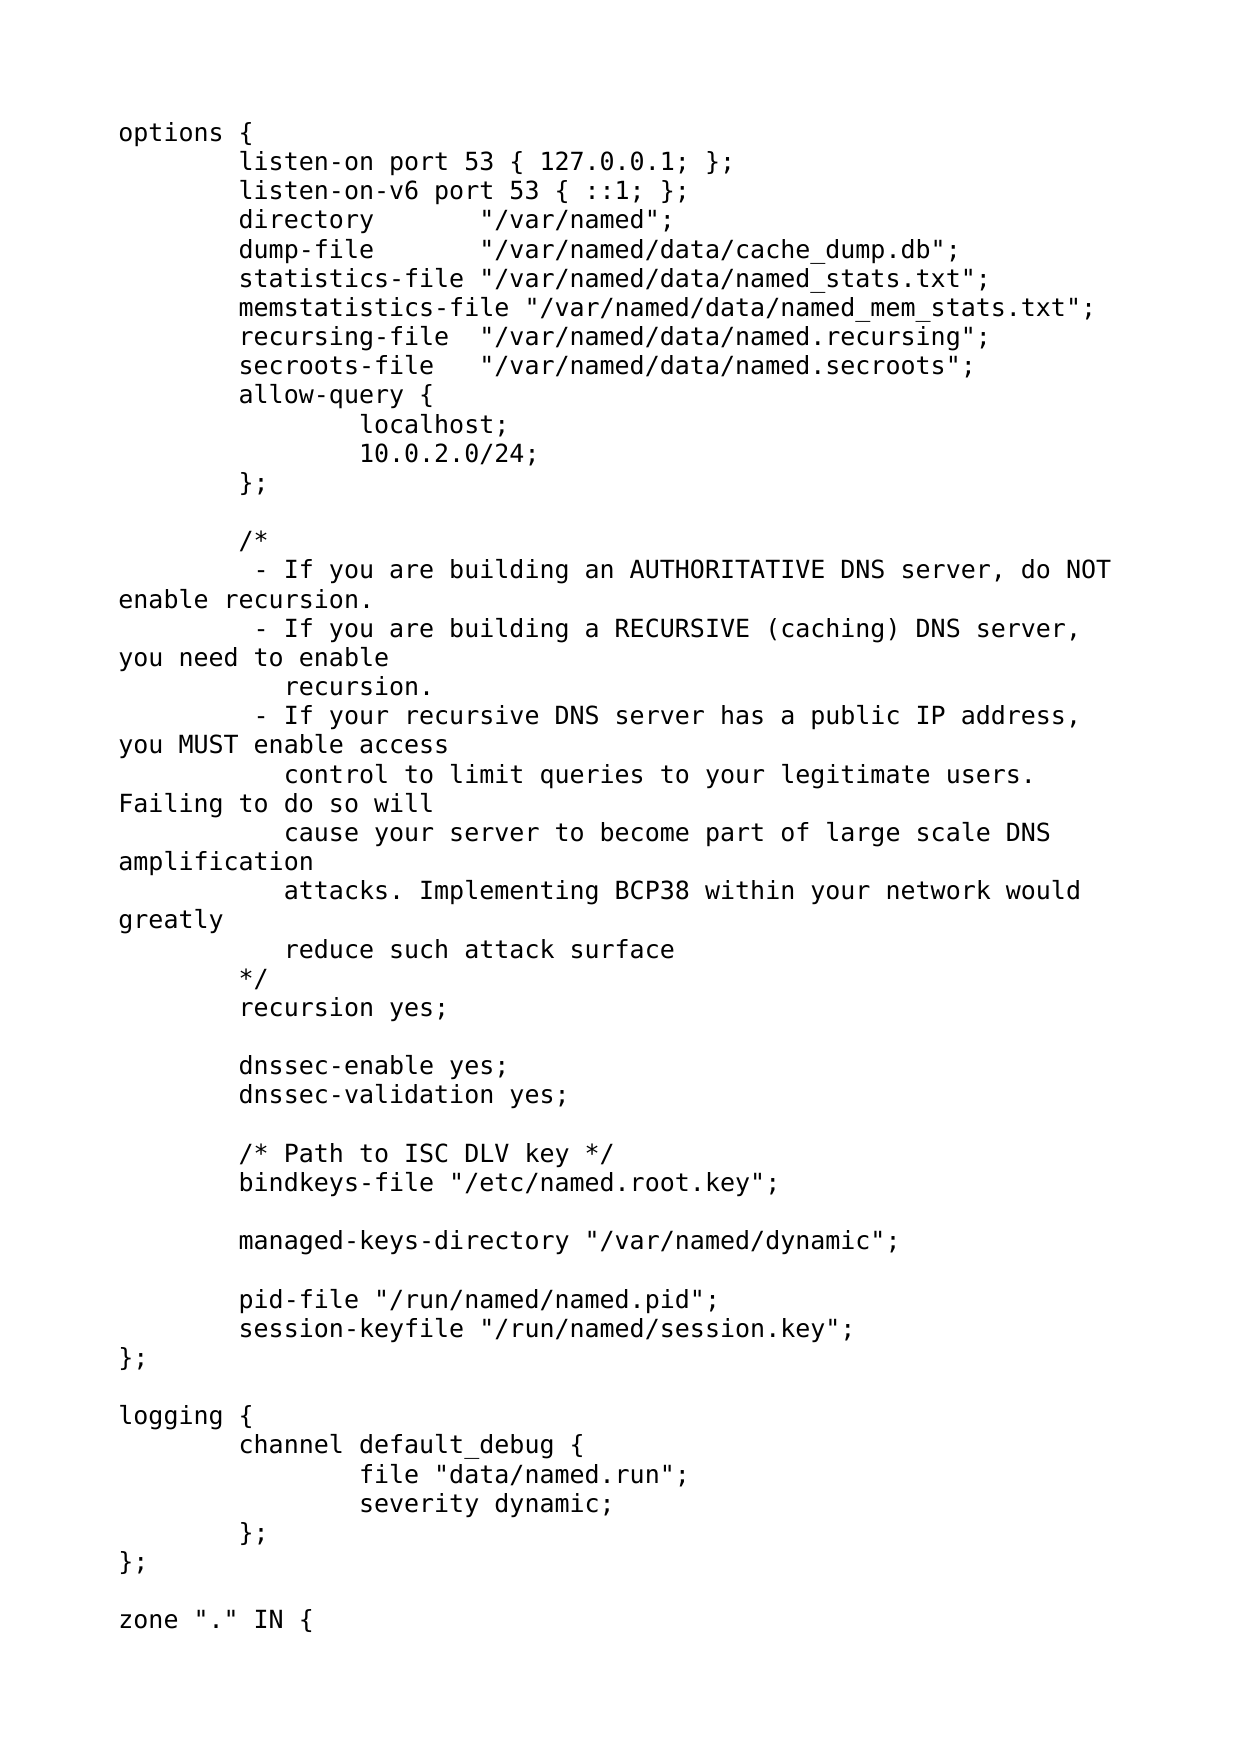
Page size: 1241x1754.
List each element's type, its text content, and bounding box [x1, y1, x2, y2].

text options { listen-on port 53 { 127.0.0.1; }; listen-on-v6 port 53 { ::1; }; directory "/var/named"; dump-file "/var/named/data/cache_dump.db"; statistics-file "/var/named/data/named_stats.txt"; memstatistics-file "/var/named/data/named_mem_stats.txt"; recursing-file "/var/named/data/named.recursing"; secroots-file "/var/named/data/named.secroots"; allow-query { localhost; 10.0.2.0/24; }; /* - If you are building an AUTHORITATIVE DNS server, do NOT enable recursion. - If you are building a RECURSIVE (caching) DNS server, you need to enable recursion. - If your recursive DNS server has a public IP address, you MUST enable access control to limit queries to your legitimate users. Failing to do so will cause your server to become part of large scale DNS amplification attacks. Implementing BCP38 within your network would greatly reduce such attack surface */ recursion yes; dnssec-enable yes; dnssec-validation yes; /* Path to ISC DLV key */ bindkeys-file "/etc/named.root.key"; managed-keys-directory "/var/named/dynamic"; pid-file "/run/named/named.pid"; session-keyfile "/run/named/session.key"; }; logging { channel default_debug { file "data/named.run"; severity dynamic; }; }; zone "." IN { [118, 118, 1122, 1635]
